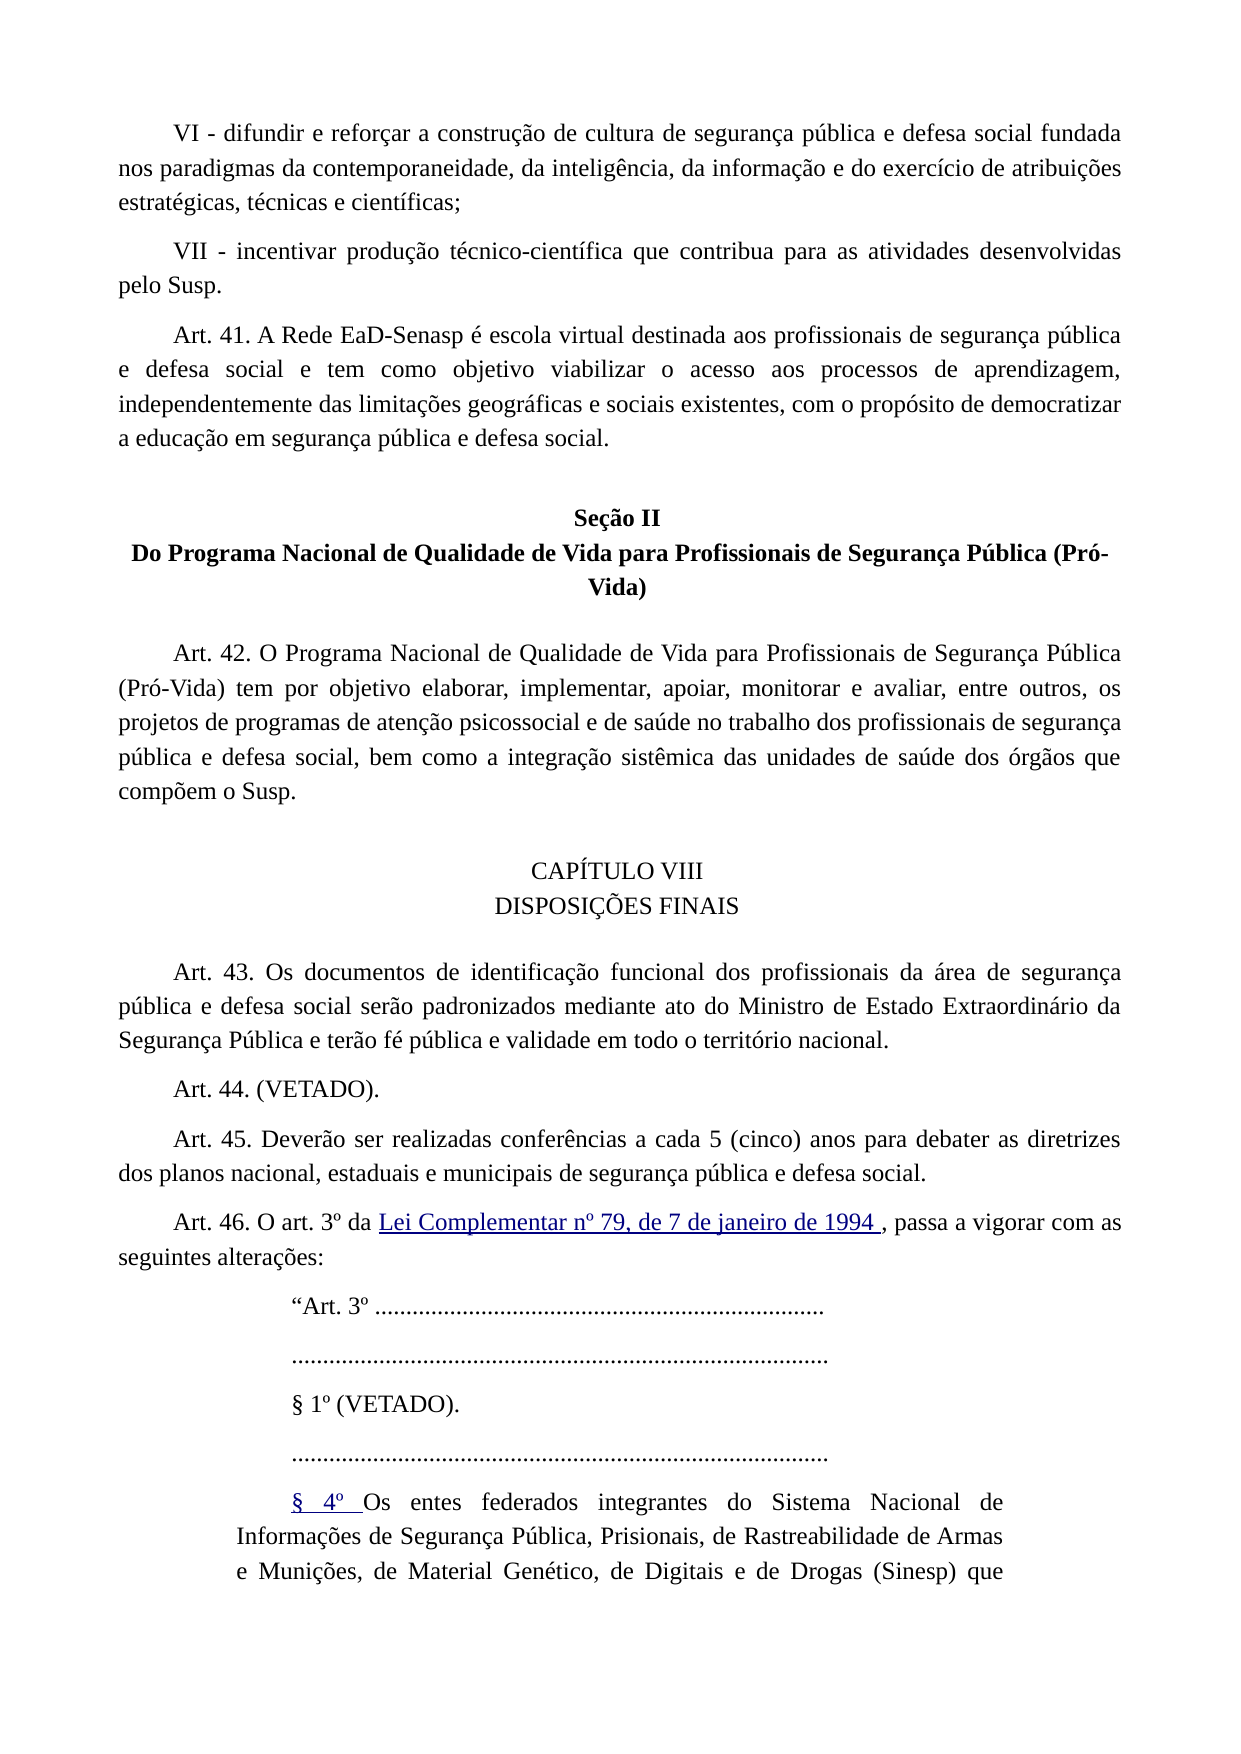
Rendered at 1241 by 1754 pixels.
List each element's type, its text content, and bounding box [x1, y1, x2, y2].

text Art. 45. Deverão ser realizadas conferências a cada 5 (cinco) anos para debater as diretrizes dos planos nacional, estaduais e municipais de segurança pública e defesa social. [118, 1124, 1122, 1187]
text Seção II Do Programa Nacional de Qualidade de Vida para Profissionais de Segurança Pública (Pró-Vida) [118, 503, 1122, 601]
text ...................................................................................... [236, 1340, 1004, 1368]
text Art. 46. O art. 3º da Lei Complementar nº 79, de 7 de janeiro de 1994 , passa a vigorar com as seguintes alterações: [118, 1207, 1122, 1270]
text Art. 42. O Programa Nacional de Qualidade de Vida para Profissionais de Segurança Pública (Pró-Vida) tem por objetivo elaborar, implementar, apoiar, monitorar e avaliar, entre outros, os projetos de programas de atenção psicossocial e de saúde no trabalho dos profissionais de segurança pública e defesa social, bem como a integração sistêmica das unidades de saúde dos órgãos que compõem o Susp. [118, 638, 1122, 805]
text VI - difundir e reforçar a construção de cultura de segurança pública e defesa social fundada nos paradigmas da contemporaneidade, da inteligência, da informação e do exercício de atribuições estratégicas, técnicas e científicas; [118, 118, 1122, 216]
text Art. 43. Os documentos de identificação funcional dos profissionais da área de segurança pública e defesa social serão padronizados mediante ato do Ministro de Estado Extraordinário da Segurança Pública e terão fé pública e validade em todo o território nacional. [118, 957, 1122, 1054]
text Art. 41. A Rede EaD-Senasp é escola virtual destinada aos profissionais de segurança pública e defesa social e tem como objetivo viabilizar o acesso aos processos de aprendizagem, independentemente das limitações geográficas e sociais existentes, com o propósito de democratizar a educação em segurança pública e defesa social. [118, 320, 1122, 452]
text § 4º Os entes federados integrantes do Sistema Nacional de Informações de Segurança Pública, Prisionais, de Rastreabilidade de Armas e Munições, de Material Genético, de Digitais e de Drogas (Sinesp) que [236, 1487, 1004, 1585]
text “Art. 3º ........................................................................ [236, 1291, 1004, 1319]
text § 1º (VETADO). [236, 1389, 1004, 1418]
text ...................................................................................... [236, 1438, 1004, 1467]
text Art. 44. (VETADO). [118, 1074, 1122, 1103]
text CAPÍTULO VIII DISPOSIÇÕES FINAIS [118, 856, 1122, 919]
text VII - incentivar produção técnico-científica que contribua para as atividades desenvolvidas pelo Susp. [118, 236, 1122, 299]
